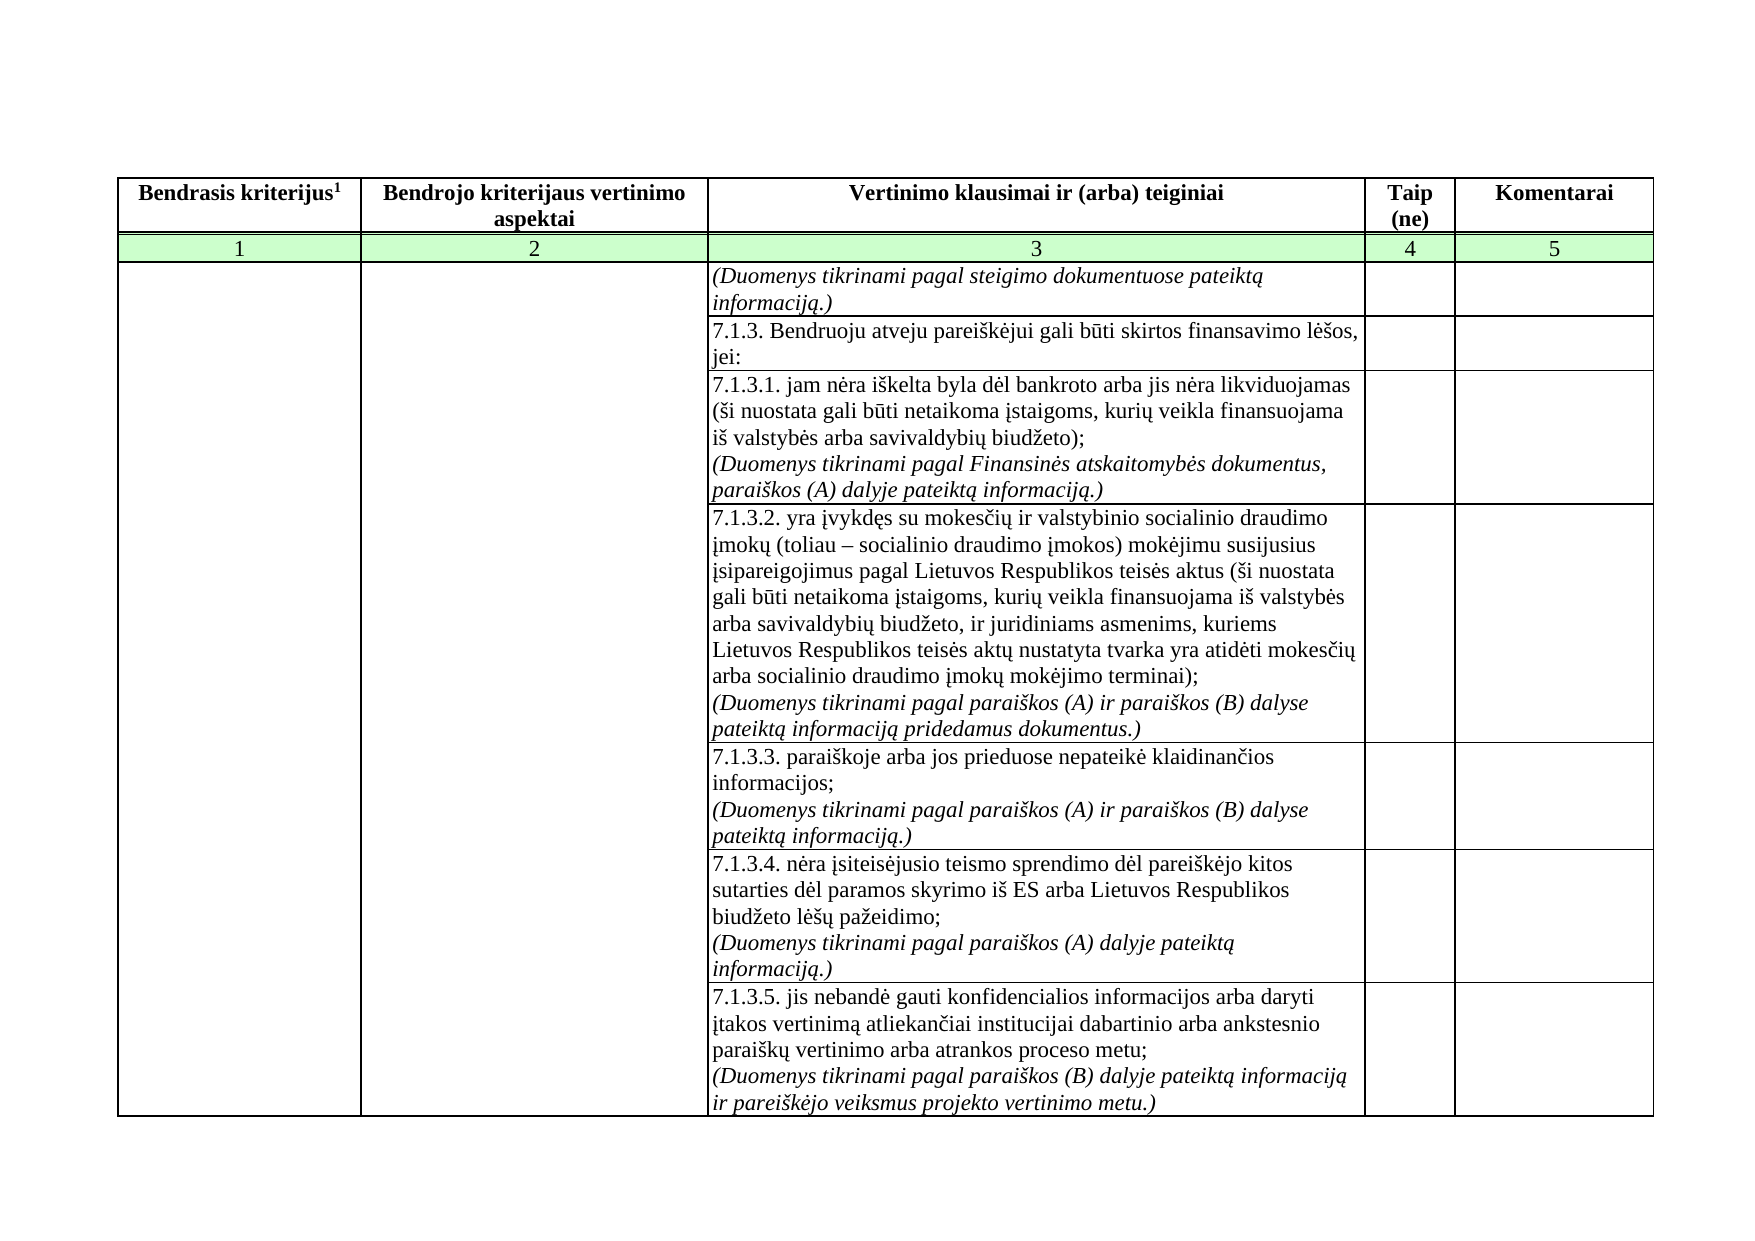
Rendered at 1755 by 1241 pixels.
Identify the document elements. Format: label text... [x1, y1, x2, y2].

table_cell 1 [119, 235, 360, 261]
table_cell (Duomenys tikrinami pagal steigimo dokumentuose pateiktą informaciją.) [709, 263, 1364, 315]
table_cell [1456, 850, 1653, 982]
table_cell [1366, 743, 1454, 848]
table_cell [1366, 371, 1454, 503]
table_cell [1366, 850, 1454, 982]
table_header Komentarai [1456, 179, 1653, 231]
table_cell 7.1.3.2. yra įvykdęs su mokesčių ir valstybinio socialinio draudimo įmokų (toliau – socialinio draudimo įmokos) mokėjimu susijusius įsipareigojimus pagal Lietuvos Respublikos teisės aktus (ši nuostata gali būti netaikoma įstaigoms, kurių veikla finansuojama iš valstybės arba savivaldybių biudžeto, ir juridiniams asmenims, kuriems Lietuvos Respublikos teisės aktų nustatyta tvarka yra atidėti mokesčių arba socialinio draudimo įmokų mokėjimo terminai); (Duomenys tikrinami pagal paraiškos (A) ir paraiškos (B) dalyse pateiktą informaciją pridedamus dokumentus.) [709, 505, 1364, 742]
table_header Bendrasis kriterijus1 [119, 179, 360, 231]
table_cell 2 [362, 235, 707, 261]
table_cell [1456, 743, 1653, 848]
table_cell [362, 263, 707, 1115]
table_header Bendrojo kriterijaus vertinimo aspektai [362, 179, 707, 231]
table_cell [1456, 371, 1653, 503]
table_cell [1366, 263, 1454, 315]
table_cell [1456, 983, 1653, 1115]
table_cell 4 [1366, 235, 1454, 261]
table_cell 7.1.3. Bendruoju atveju pareiškėjui gali būti skirtos finansavimo lėšos, jei: [709, 317, 1364, 369]
table_cell 7.1.3.4. nėra įsiteisėjusio teismo sprendimo dėl pareiškėjo kitos sutarties dėl paramos skyrimo iš ES arba Lietuvos Respublikos biudžeto lėšų pažeidimo; (Duomenys tikrinami pagal paraiškos (A) dalyje pateiktą informaciją.) [709, 850, 1364, 982]
table_cell 5 [1456, 235, 1653, 261]
table_cell [119, 263, 360, 1115]
table_cell [1456, 263, 1653, 315]
table_cell 3 [709, 235, 1364, 261]
table_cell 7.1.3.1. jam nėra iškelta byla dėl bankroto arba jis nėra likviduojamas (ši nuostata gali būti netaikoma įstaigoms, kurių veikla finansuojama iš valstybės arba savivaldybių biudžeto); (Duomenys tikrinami pagal Finansinės atskaitomybės dokumentus, paraiškos (A) dalyje pateiktą informaciją.) [709, 371, 1364, 503]
table_cell [1456, 505, 1653, 742]
table_cell 7.1.3.3. paraiškoje arba jos prieduose nepateikė klaidinančios informacijos; (Duomenys tikrinami pagal paraiškos (A) ir paraiškos (B) dalyse pateiktą informaciją.) [709, 743, 1364, 848]
table_cell [1456, 317, 1653, 369]
table_cell [1366, 505, 1454, 742]
table_cell [1366, 317, 1454, 369]
table_header Taip (ne) [1366, 179, 1454, 231]
table_cell 7.1.3.5. jis nebandė gauti konfidencialios informacijos arba daryti įtakos vertinimą atliekančiai institucijai dabartinio arba ankstesnio paraiškų vertinimo arba atrankos proceso metu; (Duomenys tikrinami pagal paraiškos (B) dalyje pateiktą informaciją ir pareiškėjo veiksmus projekto vertinimo metu.) [709, 983, 1364, 1115]
table_header Vertinimo klausimai ir (arba) teiginiai [709, 179, 1364, 231]
table_cell [1366, 983, 1454, 1115]
